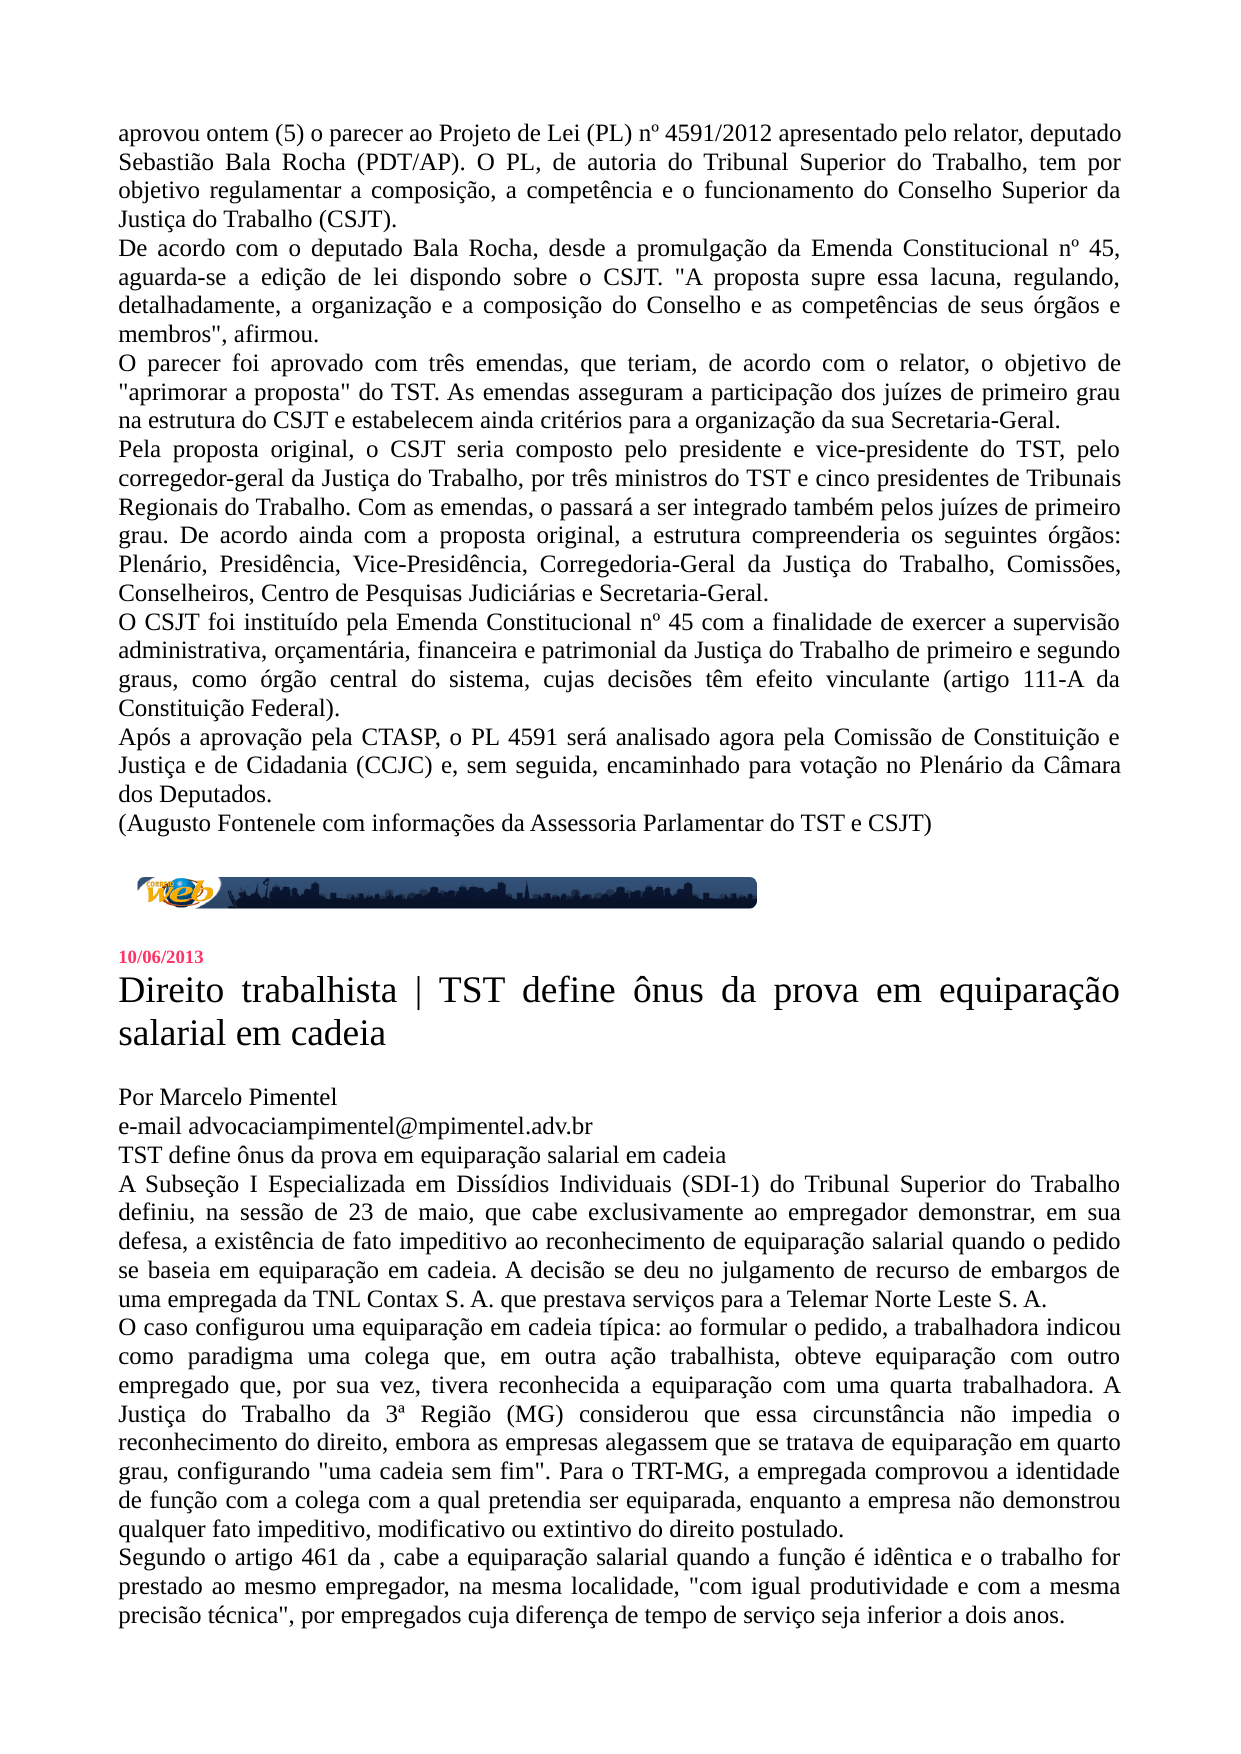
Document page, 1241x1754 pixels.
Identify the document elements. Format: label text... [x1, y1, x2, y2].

text e-mail advocaciampimentel@mpimentel.adv.br [118, 1111, 1122, 1140]
text De acordo com o deputado Bala Rocha, desde a promulgação da Emenda Constitucional nº 45, aguarda-se a edição de lei dispondo sobre o CSJT. "A proposta supre essa lacuna, regulando, detalhadamente, a organização e a composição do Conselho e as competências de seus órgãos e membros", afirmou. [118, 233, 1122, 348]
text Direito trabalhista | TST define ônus da prova em equiparação salarial em cadeia [118, 967, 1122, 1054]
text O caso configurou uma equiparação em cadeia típica: ao formular o pedido, a trabalhadora indicou como paradigma uma colega que, em outra ação trabalhista, obteve equiparação com outro empregado que, por sua vez, tivera reconhecida a equiparação com uma quarta trabalhadora. A Justiça do Trabalho da 3ª Região (MG) considerou que essa circunstância não impedia o reconhecimento do direito, embora as empresas alegassem que se tratava de equiparação em quarto grau, configurando "uma cadeia sem fim". Para o TRT-MG, a empregada comprovou a identidade de função com a colega com a qual pretendia ser equiparada, enquanto a empresa não demonstrou qualquer fato impeditivo, modificativo ou extintivo do direito postulado. [118, 1312, 1122, 1542]
text O CSJT foi instituído pela Emenda Constitucional nº 45 com a finalidade de exercer a supervisão administrativa, orçamentária, financeira e patrimonial da Justiça do Trabalho de primeiro e segundo graus, como órgão central do sistema, cujas decisões têm efeito vinculante (artigo 111-A da Constituição Federal). [118, 607, 1122, 722]
text Segundo o artigo 461 da , cabe a equiparação salarial quando a função é idêntica e o trabalho for prestado ao mesmo empregador, na mesma localidade, "com igual produtividade e com a mesma precisão técnica", por empregados cuja diferença de tempo de serviço seja inferior a dois anos. [118, 1542, 1122, 1629]
text Por Marcelo Pimentel [118, 1082, 1122, 1111]
text aprovou ontem (5) o parecer ao Projeto de Lei (PL) nº 4591/2012 apresentado pelo relator, deputado Sebastião Bala Rocha (PDT/AP). O PL, de autoria do Tribunal Superior do Trabalho, tem por objetivo regulamentar a composição, a competência e o funcionamento do Conselho Superior da Justiça do Trabalho (CSJT). [118, 118, 1122, 233]
text O parecer foi aprovado com três emendas, que teriam, de acordo com o relator, o objetivo de "aprimorar a proposta" do TST. As emendas asseguram a participação dos juízes de primeiro grau na estrutura do CSJT e estabelecem ainda critérios para a organização da sua Secretaria-Geral. [118, 348, 1122, 434]
text TST define ônus da prova em equiparação salarial em cadeia [118, 1140, 1122, 1169]
text Após a aprovação pela CTASP, o PL 4591 será analisado agora pela Comissão de Constituição e Justiça e de Cidadania (CCJC) e, sem seguida, encaminhado para votação no Plenário da Câmara dos Deputados. [118, 722, 1122, 808]
text A Subseção I Especializada em Dissídios Individuais (SDI-1) do Tribunal Superior do Trabalho definiu, na sessão de 23 de maio, que cabe exclusivamente ao empregador demonstrar, em sua defesa, a existência de fato impeditivo ao reconhecimento de equiparação salarial quando o pedido se baseia em equiparação em cadeia. A decisão se deu no julgamento de recurso de embargos de uma empregada da TNL Contax S. A. que prestava serviços para a Telemar Norte Leste S. A. [118, 1169, 1122, 1312]
picture [134, 874, 759, 909]
text 10/06/2013 [118, 946, 1122, 967]
text (Augusto Fontenele com informações da Assessoria Parlamentar do TST e CSJT) [118, 808, 1122, 837]
text Pela proposta original, o CSJT seria composto pelo presidente e vice-presidente do TST, pelo corregedor-geral da Justiça do Trabalho, por três ministros do TST e cinco presidentes de Tribunais Regionais do Trabalho. Com as emendas, o passará a ser integrado também pelos juízes de primeiro grau. De acordo ainda com a proposta original, a estrutura compreenderia os seguintes órgãos: Plenário, Presidência, Vice-Presidência, Corregedoria-Geral da Justiça do Trabalho, Comissões, Conselheiros, Centro de Pesquisas Judiciárias e Secretaria-Geral. [118, 434, 1122, 607]
